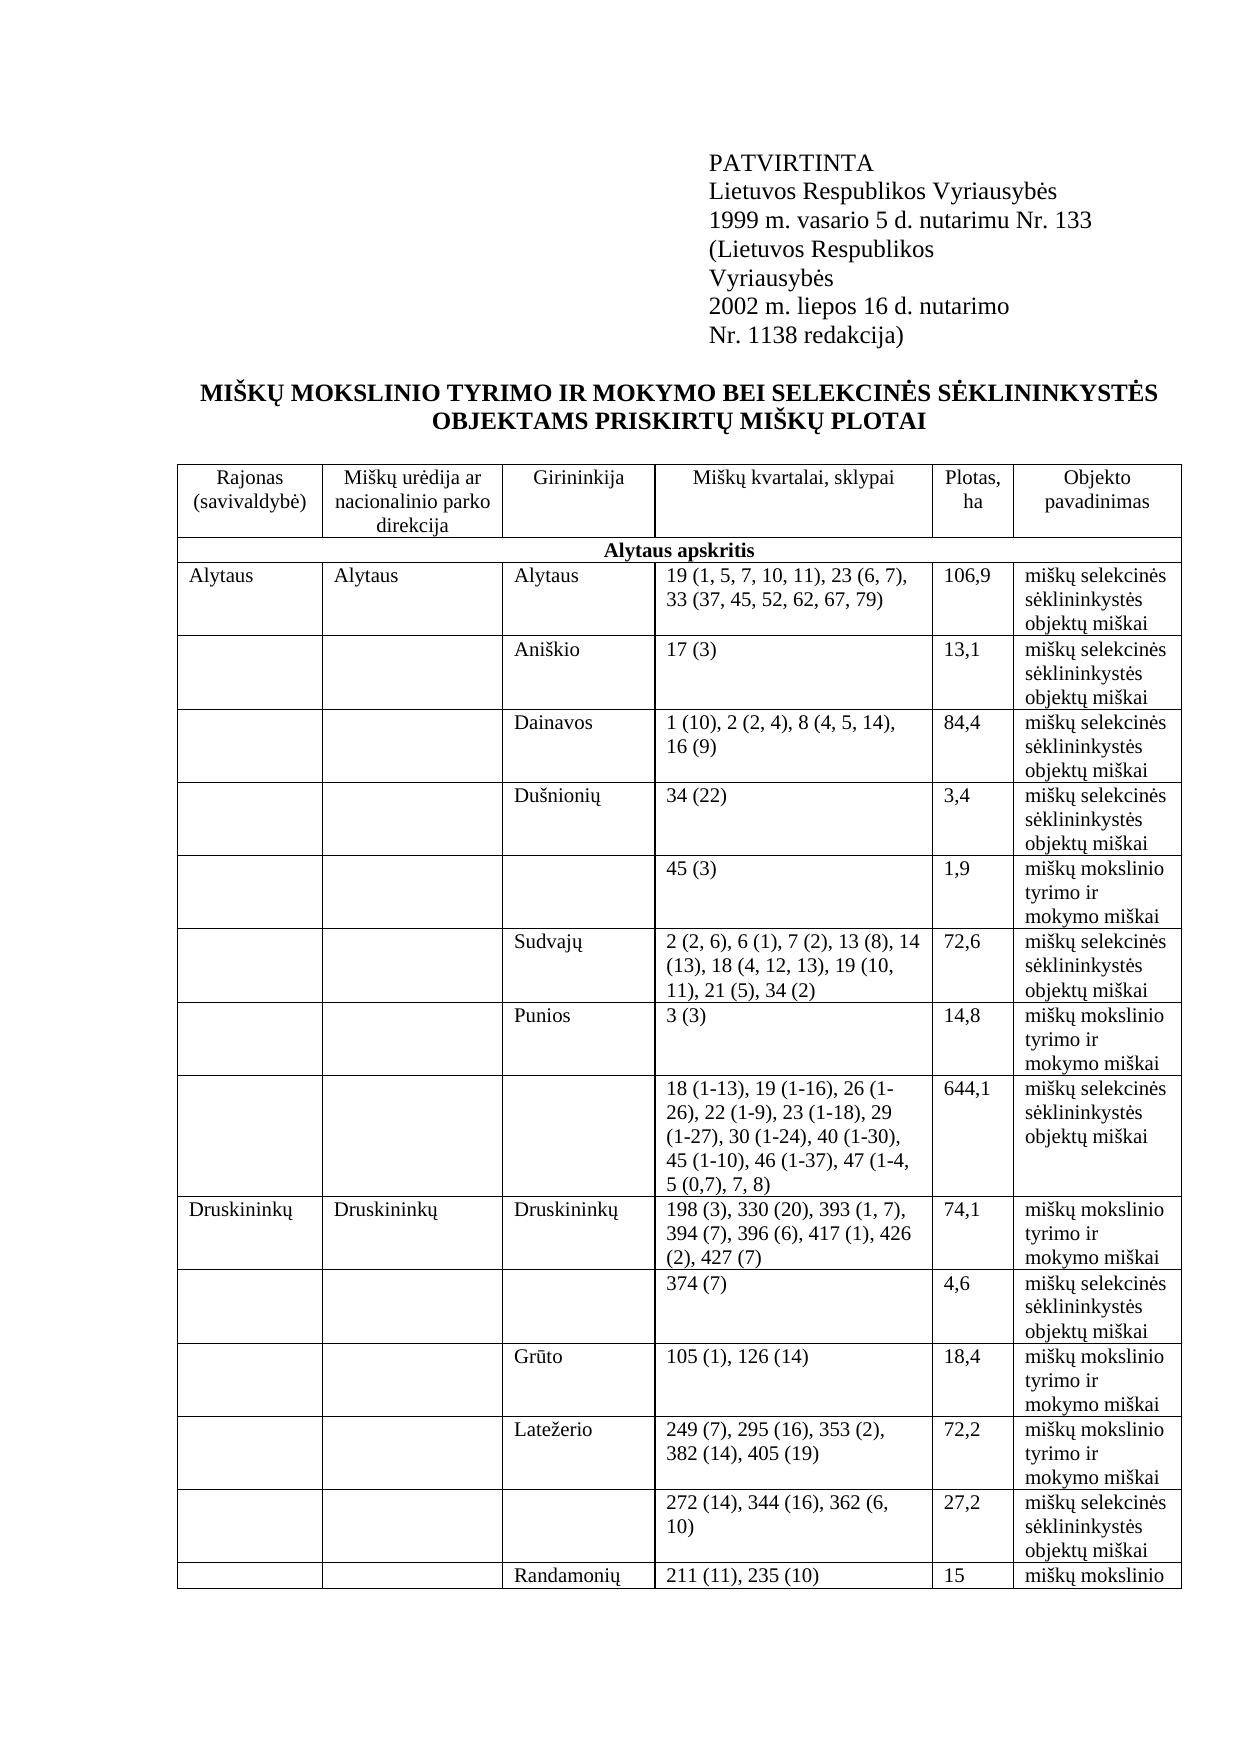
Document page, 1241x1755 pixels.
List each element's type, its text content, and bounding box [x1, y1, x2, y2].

table_cell 72,2 [933, 1417, 1013, 1489]
table_cell 34 (22) [656, 783, 932, 855]
table_header Objekto pavadinimas [1014, 465, 1181, 537]
table_cell [178, 929, 322, 1002]
table_cell [323, 783, 502, 855]
table_cell 272 (14), 344 (16), 362 (6, 10) [656, 1490, 932, 1562]
table_cell 374 (7) [656, 1270, 932, 1343]
table_cell Dušnionių [503, 783, 654, 855]
table_cell Alytaus [323, 563, 502, 635]
table_cell [178, 1563, 322, 1587]
table_cell 105 (1), 126 (14) [656, 1344, 932, 1416]
table_cell Latežerio [503, 1417, 654, 1489]
table_cell Punios [503, 1003, 654, 1075]
table_cell [178, 1270, 322, 1343]
table_cell [178, 783, 322, 855]
table_cell [178, 636, 322, 709]
table_cell [323, 710, 502, 782]
table_cell miškų selekcinės sėklininkystės objektų miškai [1014, 563, 1181, 635]
table_cell miškų mokslinio tyrimo ir mokymo miškai [1014, 1417, 1181, 1489]
table_cell 15 [933, 1563, 1013, 1587]
table_cell Grūto [503, 1344, 654, 1416]
table_cell 2 (2, 6), 6 (1), 7 (2), 13 (8), 14 (13), 18 (4, 12, 13), 19 (10, 11), 21 (5), 34 (2) [656, 929, 932, 1002]
table_cell 72,6 [933, 929, 1013, 1002]
table_cell [178, 1417, 322, 1489]
table_cell Aniškio [503, 636, 654, 709]
table_cell miškų mokslinio [1014, 1563, 1181, 1587]
text 1999 m. vasario 5 d. nutarimu Nr. 133 [177, 205, 1181, 234]
table_cell miškų selekcinės sėklininkystės objektų miškai [1014, 710, 1181, 782]
table_cell [178, 1490, 322, 1562]
table_cell [323, 1270, 502, 1343]
table_cell [503, 1490, 654, 1562]
text Nr. 1138 redakcija) [177, 320, 1181, 349]
table_cell Druskininkų [178, 1197, 322, 1269]
table_cell 84,4 [933, 710, 1013, 782]
table_cell miškų selekcinės sėklininkystės objektų miškai [1014, 929, 1181, 1002]
table_cell Alytaus apskritis [178, 538, 1181, 562]
table_cell Druskininkų [503, 1197, 654, 1269]
table_cell [178, 1076, 322, 1196]
text MIŠKŲ MOKSLINIO TYRIMO IR MOKYMO BEI SELEKCINĖS SĖKLININKYSTĖS [177, 378, 1181, 406]
table_cell 249 (7), 295 (16), 353 (2), 382 (14), 405 (19) [656, 1417, 932, 1489]
table_cell 198 (3), 330 (20), 393 (1, 7), 394 (7), 396 (6), 417 (1), 426 (2), 427 (7) [656, 1197, 932, 1269]
table_cell 3,4 [933, 783, 1013, 855]
table_header Miškų kvartalai, sklypai [656, 465, 932, 537]
text 2002 m. liepos 16 d. nutarimo [177, 291, 1181, 320]
table_cell Alytaus [503, 563, 654, 635]
table_cell Alytaus [178, 563, 322, 635]
table_cell 74,1 [933, 1197, 1013, 1269]
table_cell [503, 1076, 654, 1196]
table_cell [178, 1003, 322, 1075]
table_cell [323, 929, 502, 1002]
table_cell [323, 636, 502, 709]
table_cell 45 (3) [656, 856, 932, 928]
table_cell 27,2 [933, 1490, 1013, 1562]
table_cell miškų selekcinės sėklininkystės objektų miškai [1014, 1076, 1181, 1196]
table_cell 18,4 [933, 1344, 1013, 1416]
table_cell Dainavos [503, 710, 654, 782]
table_header Miškų urėdija ar nacionalinio parko direkcija [323, 465, 502, 537]
table_cell 19 (1, 5, 7, 10, 11), 23 (6, 7), 33 (37, 45, 52, 62, 67, 79) [656, 563, 932, 635]
table_cell [503, 856, 654, 928]
table_cell 3 (3) [656, 1003, 932, 1075]
text (Lietuvos Respublikos [177, 234, 1181, 263]
table_cell [323, 856, 502, 928]
text PATVIRTINTA [177, 148, 1181, 176]
table_cell 14,8 [933, 1003, 1013, 1075]
table_header Girininkija [503, 465, 654, 537]
table_cell miškų selekcinės sėklininkystės objektų miškai [1014, 1270, 1181, 1343]
table_cell miškų mokslinio tyrimo ir mokymo miškai [1014, 856, 1181, 928]
table_cell miškų mokslinio tyrimo ir mokymo miškai [1014, 1003, 1181, 1075]
table_cell miškų selekcinės sėklininkystės objektų miškai [1014, 1490, 1181, 1562]
table_cell [323, 1417, 502, 1489]
table_cell 211 (11), 235 (10) [656, 1563, 932, 1587]
table_cell 17 (3) [656, 636, 932, 709]
table_cell miškų mokslinio tyrimo ir mokymo miškai [1014, 1197, 1181, 1269]
text Vyriausybės [177, 263, 1181, 291]
table_cell 4,6 [933, 1270, 1013, 1343]
table_cell miškų mokslinio tyrimo ir mokymo miškai [1014, 1344, 1181, 1416]
table_header Plotas, ha [933, 465, 1013, 537]
table_cell [323, 1490, 502, 1562]
table_cell miškų selekcinės sėklininkystės objektų miškai [1014, 783, 1181, 855]
table_cell [178, 1344, 322, 1416]
table_cell miškų selekcinės sėklininkystės objektų miškai [1014, 636, 1181, 709]
table_header Rajonas (savivaldybė) [178, 465, 322, 537]
text OBJEKTAMS PRISKIRTŲ MIŠKŲ PLOTAI [177, 406, 1181, 435]
table_cell [323, 1563, 502, 1587]
table_cell 644,1 [933, 1076, 1013, 1196]
table_cell 13,1 [933, 636, 1013, 709]
table_cell Randamonių [503, 1563, 654, 1587]
table_cell 106,9 [933, 563, 1013, 635]
table_cell [323, 1003, 502, 1075]
table_cell Druskininkų [323, 1197, 502, 1269]
table_cell [178, 856, 322, 928]
table_cell Sudvajų [503, 929, 654, 1002]
table_cell [323, 1076, 502, 1196]
table_cell 1,9 [933, 856, 1013, 928]
table_cell [323, 1344, 502, 1416]
table_cell 1 (10), 2 (2, 4), 8 (4, 5, 14), 16 (9) [656, 710, 932, 782]
text Lietuvos Respublikos Vyriausybės [177, 176, 1181, 205]
table_cell [178, 710, 322, 782]
table_cell 18 (1-13), 19 (1-16), 26 (1-26), 22 (1-9), 23 (1-18), 29 (1-27), 30 (1-24), 40 (1-30), 45 (1-10), 46 (1-37), 47 (1-4, 5 (0,7), 7, 8) [656, 1076, 932, 1196]
table_cell [503, 1270, 654, 1343]
